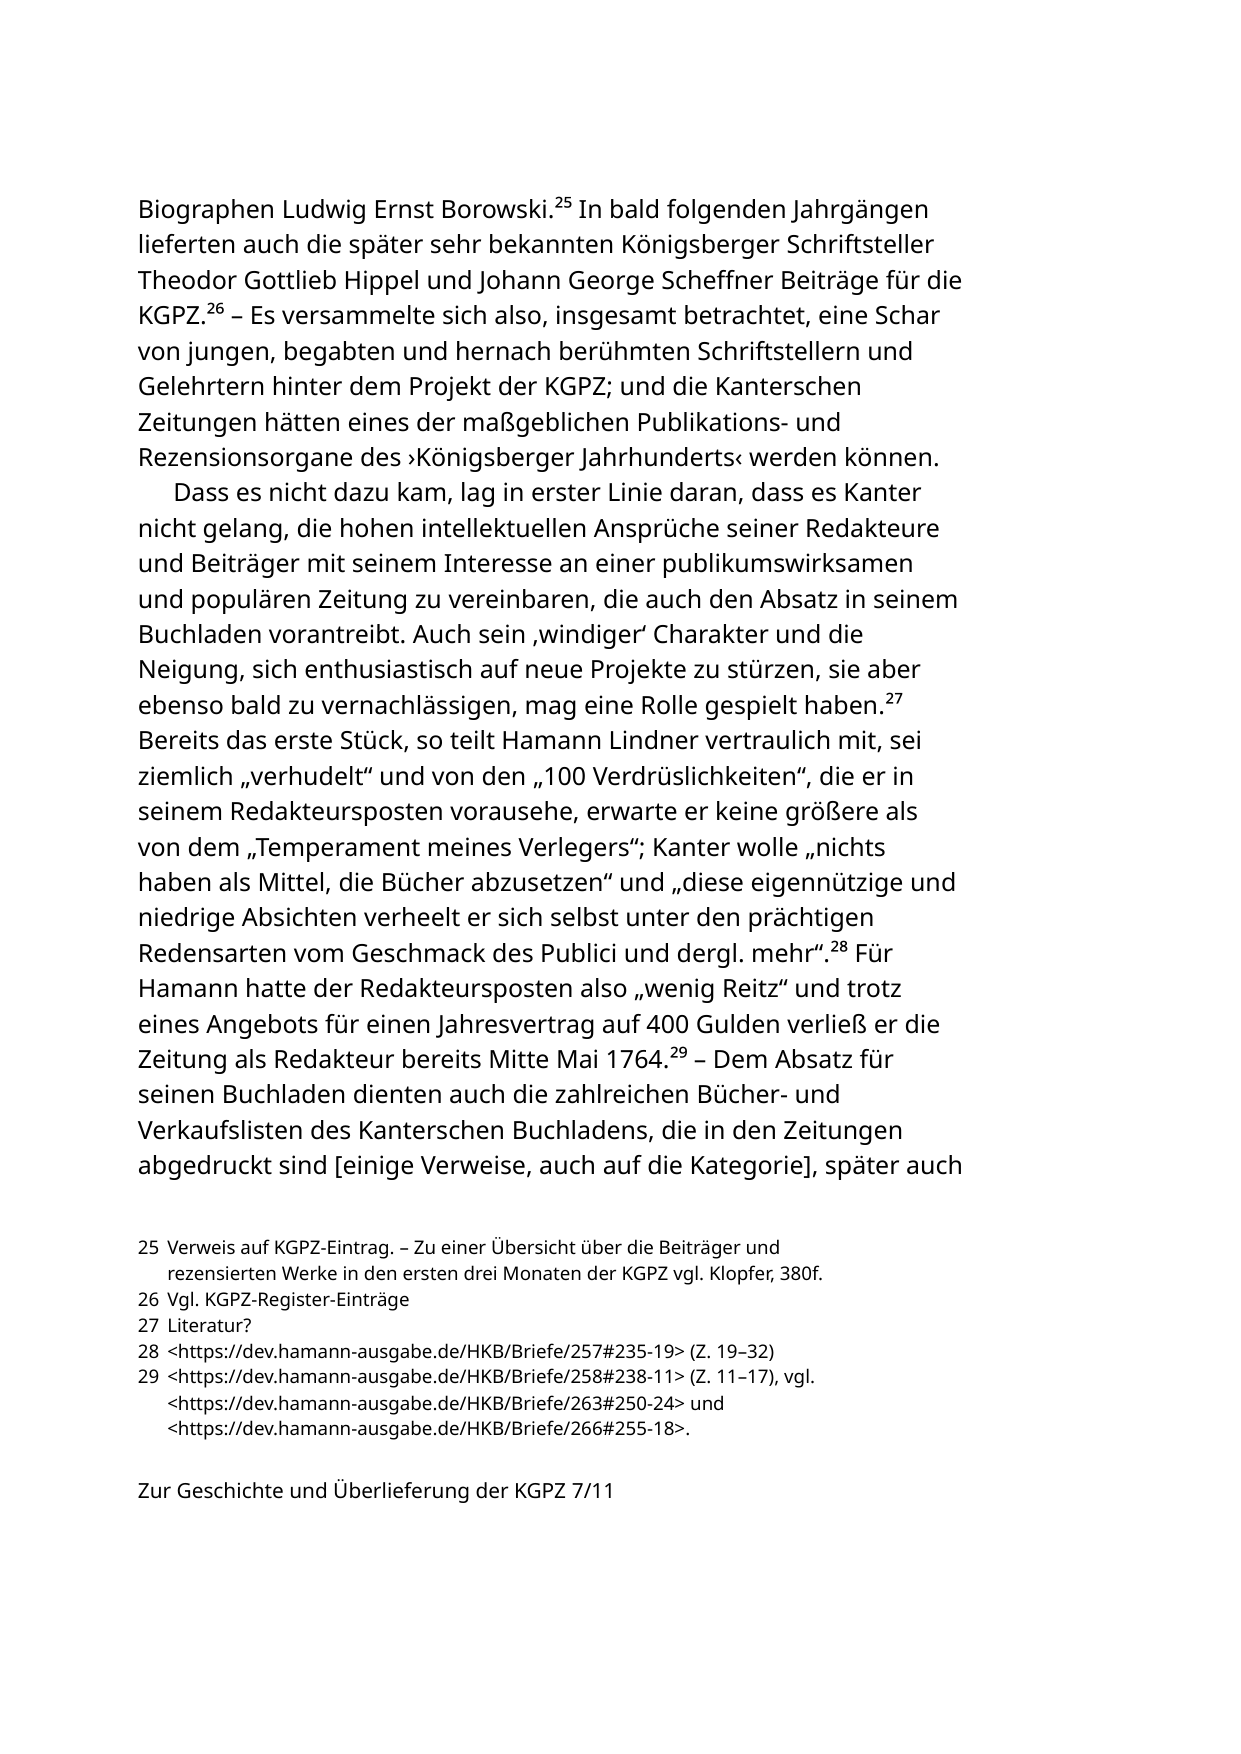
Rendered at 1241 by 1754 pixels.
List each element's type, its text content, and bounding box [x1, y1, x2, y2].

text Literatur? [138, 1311, 846, 1337]
text <https://dev.hamann-ausgabe.de/HKB/Briefe/258#238-11> (Z. 11–17), vgl. <https://dev.hamann-ausgabe.de/HKB/Briefe/263#250-24> und <https://dev.hamann-ausgabe.de/HKB/Briefe/266#255-18>. [138, 1363, 846, 1441]
text Dass es nicht dazu kam, lag in erster Linie daran, dass es Kanter nicht gelang, die hohen intellektuellen Ansprüche seiner Redakteure und Beiträger mit seinem Interesse an einer publikumswirksamen und populären Zeitung zu vereinbaren, die auch den Absatz in seinem Buchladen vorantreibt. Auch sein ‚windiger‘ Charakter und die Neigung, sich enthusiastisch auf neue Projekte zu stürzen, sie aber ebenso bald zu vernachlässigen, mag eine Rolle gespielt haben. Bereits das erste Stück, so teilt Hamann Lindner vertraulich mit, sei ziemlich „verhudelt“ und von den „100 Verdrüslichkeiten“, die er in seinem Redakteursposten vorausehe, erwarte er keine größere als von dem „Temperament meines Verlegers“; Kanter wolle „nichts haben als Mittel, die Bücher abzusetzen“ und „diese eigennützige und niedrige Absichten verheelt er sich selbst unter den prächtigen Redensarten vom Geschmack des Publici und dergl. mehr“. Für Hamann hatte der Redakteursposten also „wenig Reitz“ und trotz eines Angebots für einen Jahresvertrag auf 400 Gulden verließ er die Zeitung als Redakteur bereits Mitte Mai 1764. – Dem Absatz für seinen Buchladen dienten auch die zahlreichen Bücher- und Verkaufslisten des Kanterschen Buchladens, die in den Zeitungen abgedruckt sind [einige Verweise, auch auf die Kategorie], später auch [138, 473, 964, 1182]
text Vgl. KGPZ-Register-Einträge [138, 1285, 846, 1311]
text <https://dev.hamann-ausgabe.de/HKB/Briefe/257#235-19> (Z. 19–32) [138, 1337, 846, 1363]
text Verweis auf KGPZ-Eintrag. – Zu einer Übersicht über die Beiträger und rezensierten Werke in den ersten drei Monaten der KGPZ vgl. Klopfer, 380f. [138, 1233, 846, 1285]
text Biographen Ludwig Ernst Borowski. In bald folgenden Jahrgängen lieferten auch die später sehr bekannten Königsberger Schriftsteller Theodor Gottlieb Hippel und Johann George Scheffner Beiträge für die KGPZ. – Es versammelte sich also, insgesamt betrachtet, eine Schar von jungen, begabten und hernach berühmten Schriftstellern und Gelehrtern hinter dem Projekt der KGPZ; und die Kanterschen Zeitungen hätten eines der maßgeblichen Publikations- und Rezensionsorgane des ›Königsberger Jahrhunderts‹ werden können. [138, 190, 964, 473]
